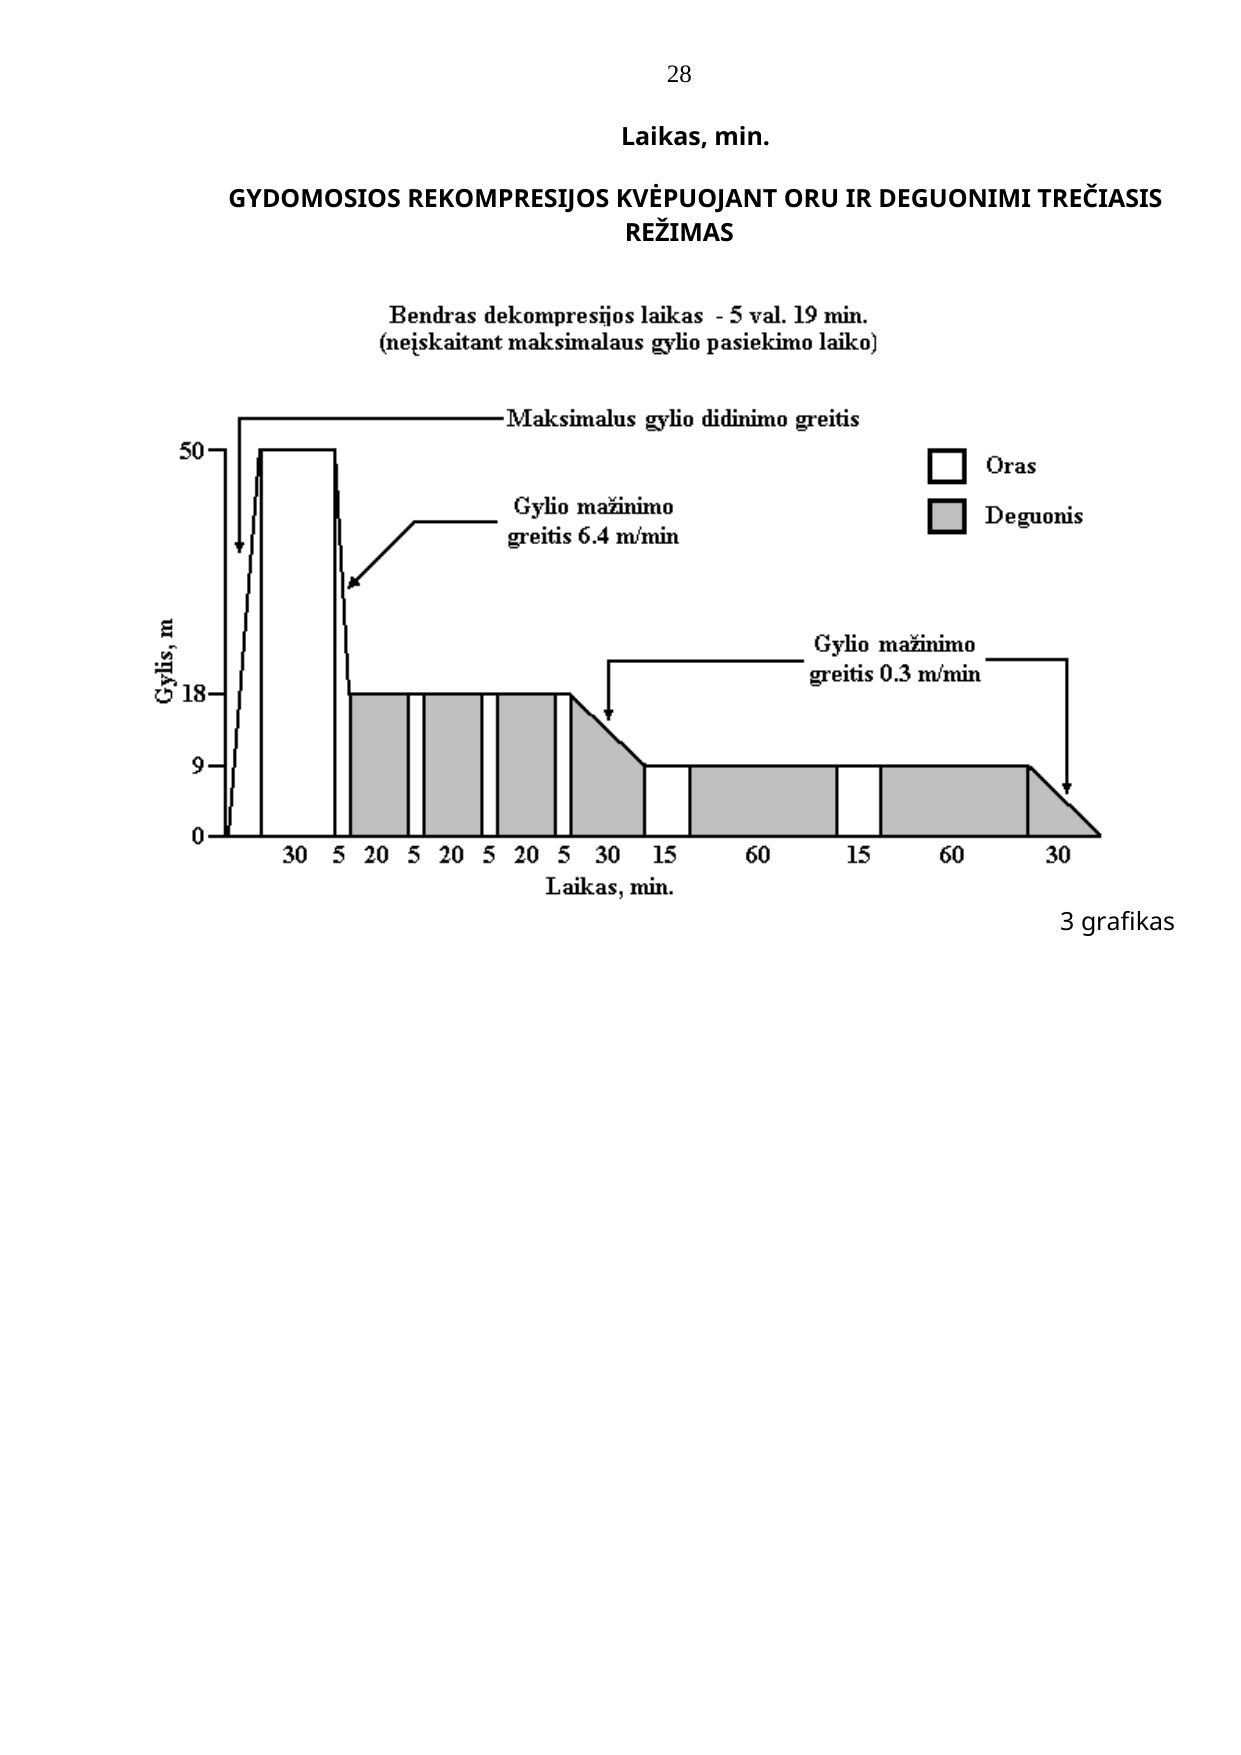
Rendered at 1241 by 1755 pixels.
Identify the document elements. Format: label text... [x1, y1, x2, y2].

text Gydomosios rekompresijos kvėpuojant orU ir deguonimi TREČIASIS rEžimas [177, 181, 1181, 249]
text Laikas, min. [177, 118, 1181, 152]
text 3 grafikas [177, 283, 1181, 938]
